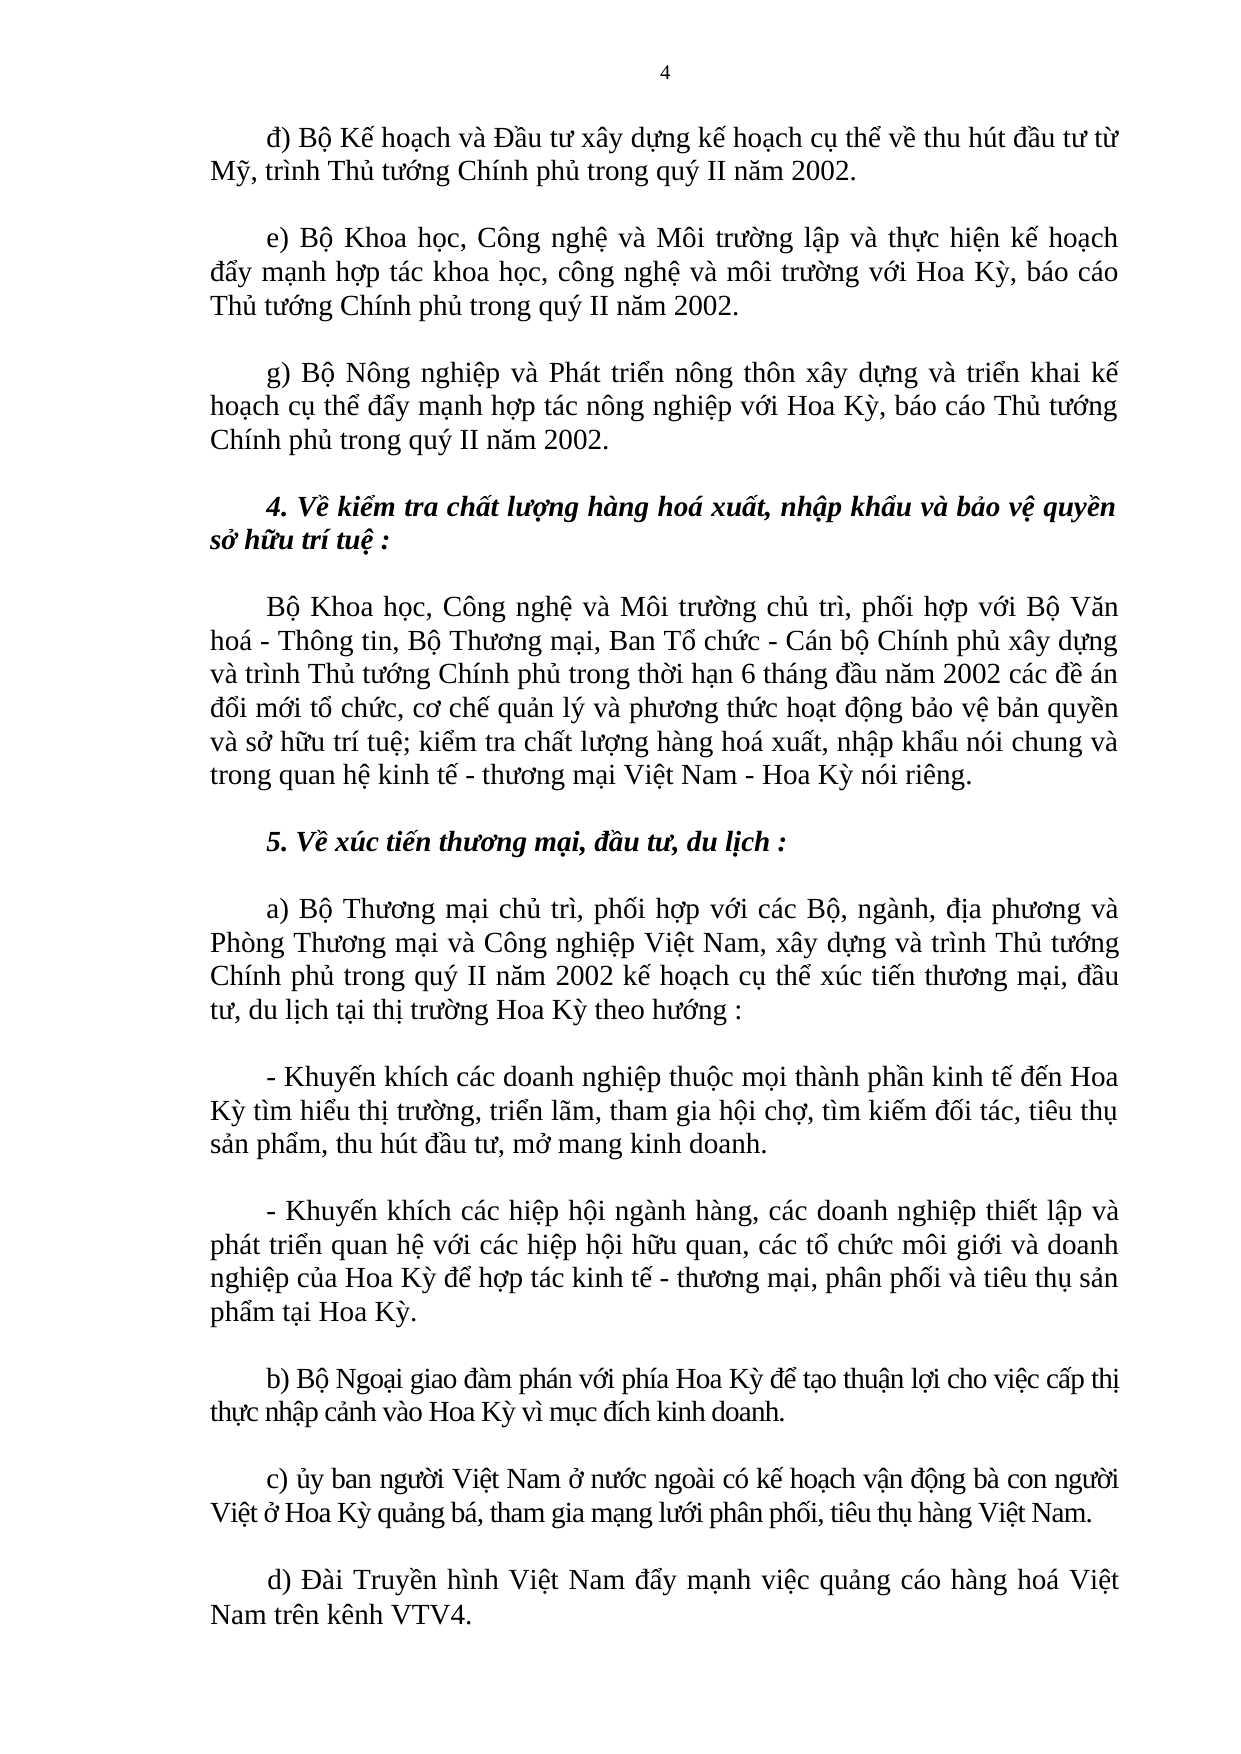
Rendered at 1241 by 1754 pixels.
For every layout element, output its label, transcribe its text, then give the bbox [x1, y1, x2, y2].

text e) Bộ Khoa học, Công nghệ và Môi trường lập và thực hiện kế hoạch đẩy mạnh hợp tác khoa học, công nghệ và môi trường với Hoa Kỳ, báo cáo Thủ tướng Chính phủ trong quý II năm 2002. [210, 221, 1120, 321]
text Bộ Khoa học, Công nghệ và Môi trường chủ trì, phối hợp với Bộ Văn hoá - Thông tin, Bộ Thương mại, Ban Tổ chức - Cán bộ Chính phủ xây dựng và trình Thủ tướng Chính phủ trong thời hạn 6 tháng đầu năm 2002 các đề án đổi mới tổ chức, cơ chế quản lý và phương thức hoạt động bảo vệ bản quyền và sở hữu trí tuệ; kiểm tra chất lượng hàng hoá xuất, nhập khẩu nói chung và trong quan hệ kinh tế - thương mại Việt Nam - Hoa Kỳ nói riêng. [210, 589, 1120, 791]
text đ) Bộ Kế hoạch và Đầu tư xây dựng kế hoạch cụ thể về thu hút đầu tư từ Mỹ, trình Thủ tướng Chính phủ trong quý II năm 2002. [210, 120, 1120, 187]
text a) Bộ Thương mại chủ trì, phối hợp với các Bộ, ngành, địa phương và Phòng Thương mại và Công nghiệp Việt Nam, xây dựng và trình Thủ tướng Chính phủ trong quý II năm 2002 kế hoạch cụ thể xúc tiến thương mại, đầu tư, du lịch tại thị trường Hoa Kỳ theo hướng : [210, 891, 1120, 1026]
text - Khuyến khích các hiệp hội ngành hàng, các doanh nghiệp thiết lập và phát triển quan hệ với các hiệp hội hữu quan, các tổ chức môi giới và doanh nghiệp của Hoa Kỳ để hợp tác kinh tế - thương mại, phân phối và tiêu thụ sản phẩm tại Hoa Kỳ. [210, 1193, 1120, 1327]
text 4. Về kiểm tra chất lượng hàng hoá xuất, nhập khẩu và bảo vệ quyền sở hữu trí tuệ : [210, 489, 1120, 556]
text - Khuyến khích các doanh nghiệp thuộc mọi thành phần kinh tế đến Hoa Kỳ tìm hiểu thị trường, triển lãm, tham gia hội chợ, tìm kiếm đối tác, tiêu thụ sản phẩm, thu hút đầu tư, mở mang kinh doanh. [210, 1059, 1120, 1160]
text c) ủy ban người Việt Nam ở nước ngoài có kế hoạch vận động bà con người Việt ở Hoa Kỳ quảng bá, tham gia mạng lưới phân phối, tiêu thụ hàng Việt Nam. [210, 1462, 1120, 1529]
text b) Bộ Ngoại giao đàm phán với phía Hoa Kỳ để tạo thuận lợi cho việc cấp thị thực nhập cảnh vào Hoa Kỳ vì mục đích kinh doanh. [210, 1361, 1120, 1428]
text g) Bộ Nông nghiệp và Phát triển nông thôn xây dựng và triển khai kế hoạch cụ thể đẩy mạnh hợp tác nông nghiệp với Hoa Kỳ, báo cáo Thủ tướng Chính phủ trong quý II năm 2002. [210, 355, 1120, 455]
text 5. Về xúc tiến thương mại, đầu tư, du lịch : [210, 824, 1120, 858]
text d) Đài Truyền hình Việt Nam đẩy mạnh việc quảng cáo hàng hoá Việt Nam trên kênh VTV4. [210, 1562, 1120, 1631]
